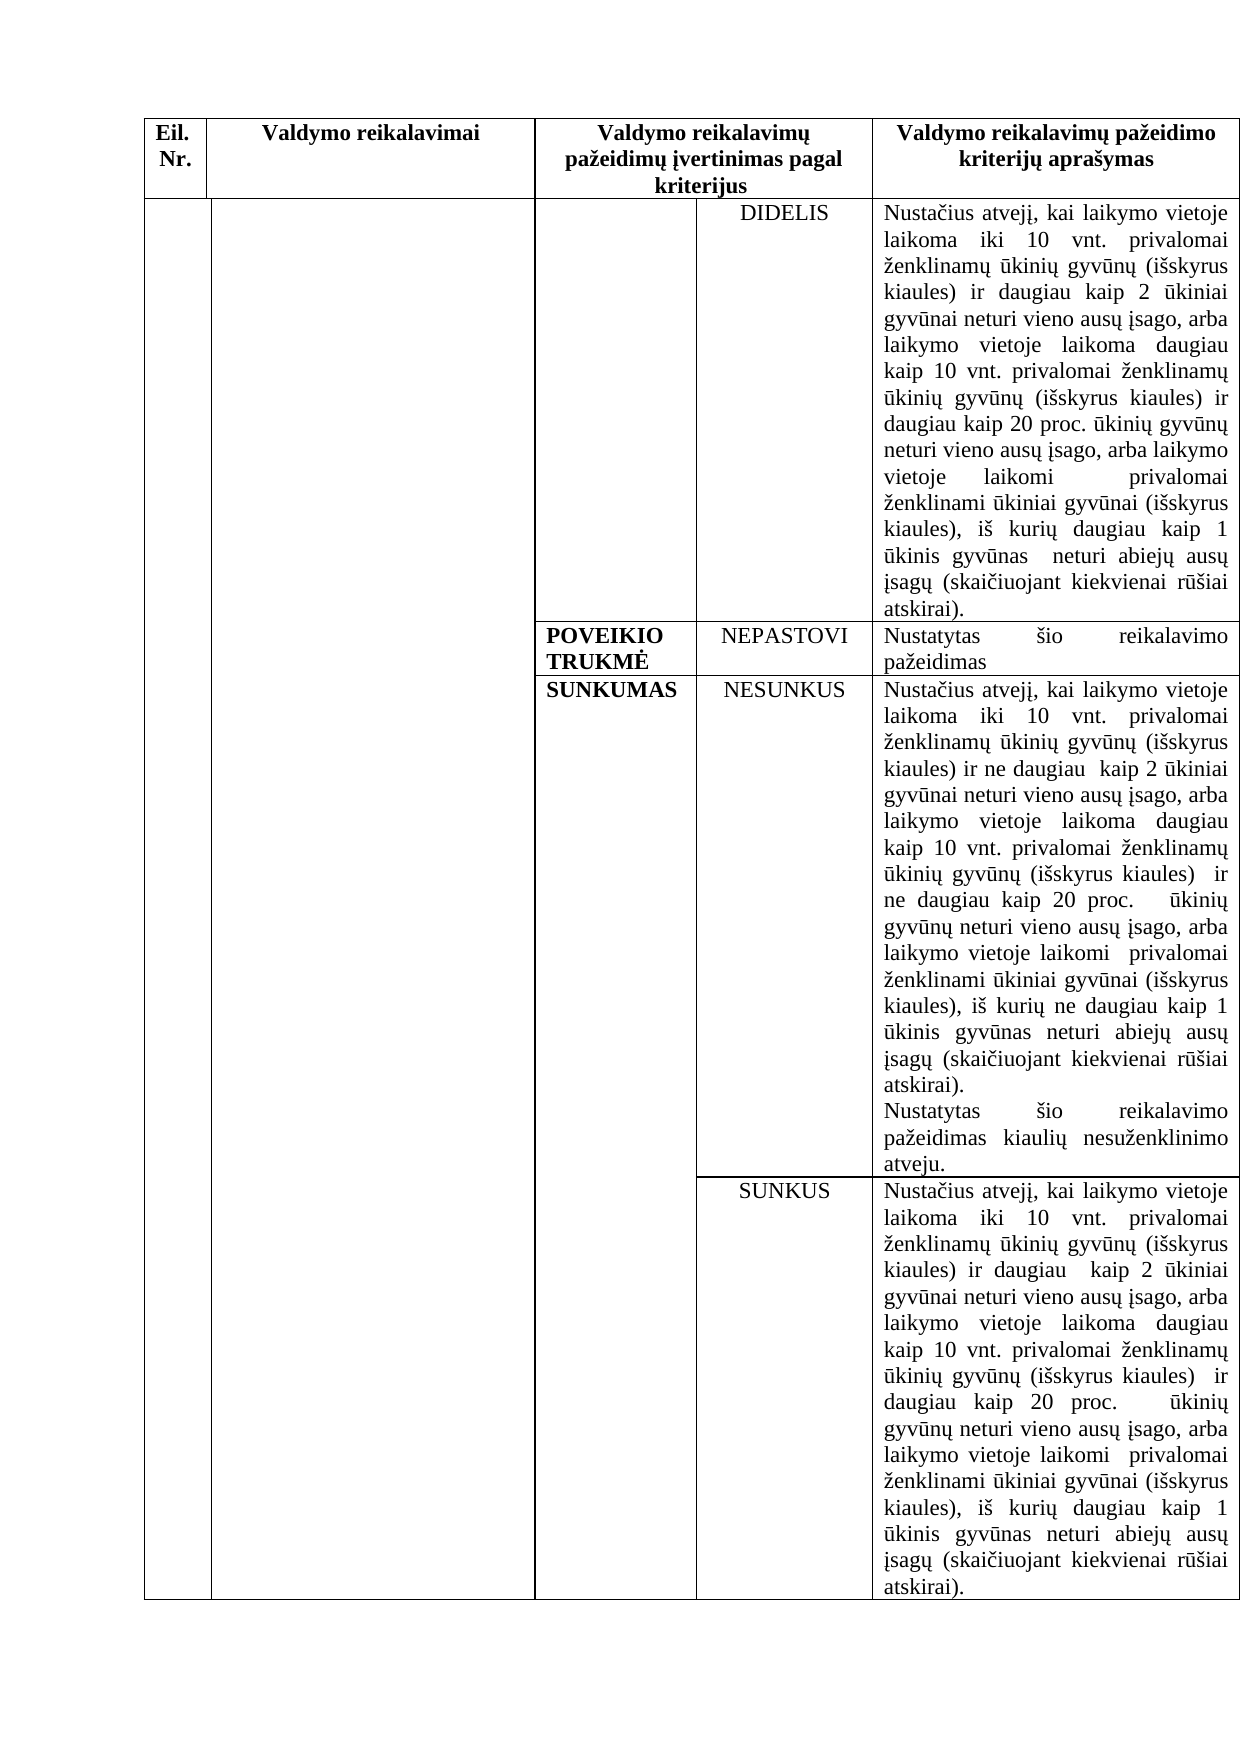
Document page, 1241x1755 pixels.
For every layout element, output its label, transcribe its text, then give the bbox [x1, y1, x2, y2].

table_cell [145, 199, 211, 1599]
table_cell NESUNKUS [697, 676, 872, 1176]
table_cell Nustatytas šio reikalavimo pažeidimas [873, 622, 1239, 675]
table_cell SUNKUS [697, 1178, 872, 1599]
table_header Valdymo reikalavimai [207, 119, 534, 198]
table_cell [212, 199, 534, 1599]
table_header Valdymo reikalavimų pažeidimo kriterijų aprašymas [873, 119, 1239, 198]
table_cell Nustačius atvejį, kai laikymo vietoje laikoma iki 10 vnt. privalomai ženklinamų ūkinių gyvūnų (išskyrus kiaules) ir ne daugiau kaip 2 ūkiniai gyvūnai neturi vieno ausų įsago, arba laikymo vietoje laikoma daugiau kaip 10 vnt. privalomai ženklinamų ūkinių gyvūnų (išskyrus kiaules) ir ne daugiau kaip 20 proc. ūkinių gyvūnų neturi vieno ausų įsago, arba laikymo vietoje laikomi privalomai ženklinami ūkiniai gyvūnai (išskyrus kiaules), iš kurių ne daugiau kaip 1 ūkinis gyvūnas neturi abiejų ausų įsagų (skaičiuojant kiekvienai rūšiai atskirai). Nustatytas šio reikalavimo pažeidimas kiaulių nesuženklinimo atveju. [873, 676, 1239, 1176]
table_cell POVEIKIO TRUKMĖ [536, 622, 696, 675]
table_cell Nustačius atvejį, kai laikymo vietoje laikoma iki 10 vnt. privalomai ženklinamų ūkinių gyvūnų (išskyrus kiaules) ir daugiau kaip 2 ūkiniai gyvūnai neturi vieno ausų įsago, arba laikymo vietoje laikoma daugiau kaip 10 vnt. privalomai ženklinamų ūkinių gyvūnų (išskyrus kiaules) ir daugiau kaip 20 proc. ūkinių gyvūnų neturi vieno ausų įsago, arba laikymo vietoje laikomi privalomai ženklinami ūkiniai gyvūnai (išskyrus kiaules), iš kurių daugiau kaip 1 ūkinis gyvūnas neturi abiejų ausų įsagų (skaičiuojant kiekvienai rūšiai atskirai). [873, 1178, 1239, 1599]
table_header Valdymo reikalavimų pažeidimų įvertinimas pagal kriterijus [536, 119, 872, 198]
table_cell [536, 199, 696, 621]
table_cell NEPASTOVI [697, 622, 872, 675]
table_cell DIDELIS [697, 199, 872, 621]
table_cell SUNKUMAS [536, 676, 696, 1599]
table_cell Nustačius atvejį, kai laikymo vietoje laikoma iki 10 vnt. privalomai ženklinamų ūkinių gyvūnų (išskyrus kiaules) ir daugiau kaip 2 ūkiniai gyvūnai neturi vieno ausų įsago, arba laikymo vietoje laikoma daugiau kaip 10 vnt. privalomai ženklinamų ūkinių gyvūnų (išskyrus kiaules) ir daugiau kaip 20 proc. ūkinių gyvūnų neturi vieno ausų įsago, arba laikymo vietoje laikomi privalomai ženklinami ūkiniai gyvūnai (išskyrus kiaules), iš kurių daugiau kaip 1 ūkinis gyvūnas neturi abiejų ausų įsagų (skaičiuojant kiekvienai rūšiai atskirai). [873, 199, 1239, 621]
table_header Eil. Nr. [145, 119, 206, 198]
